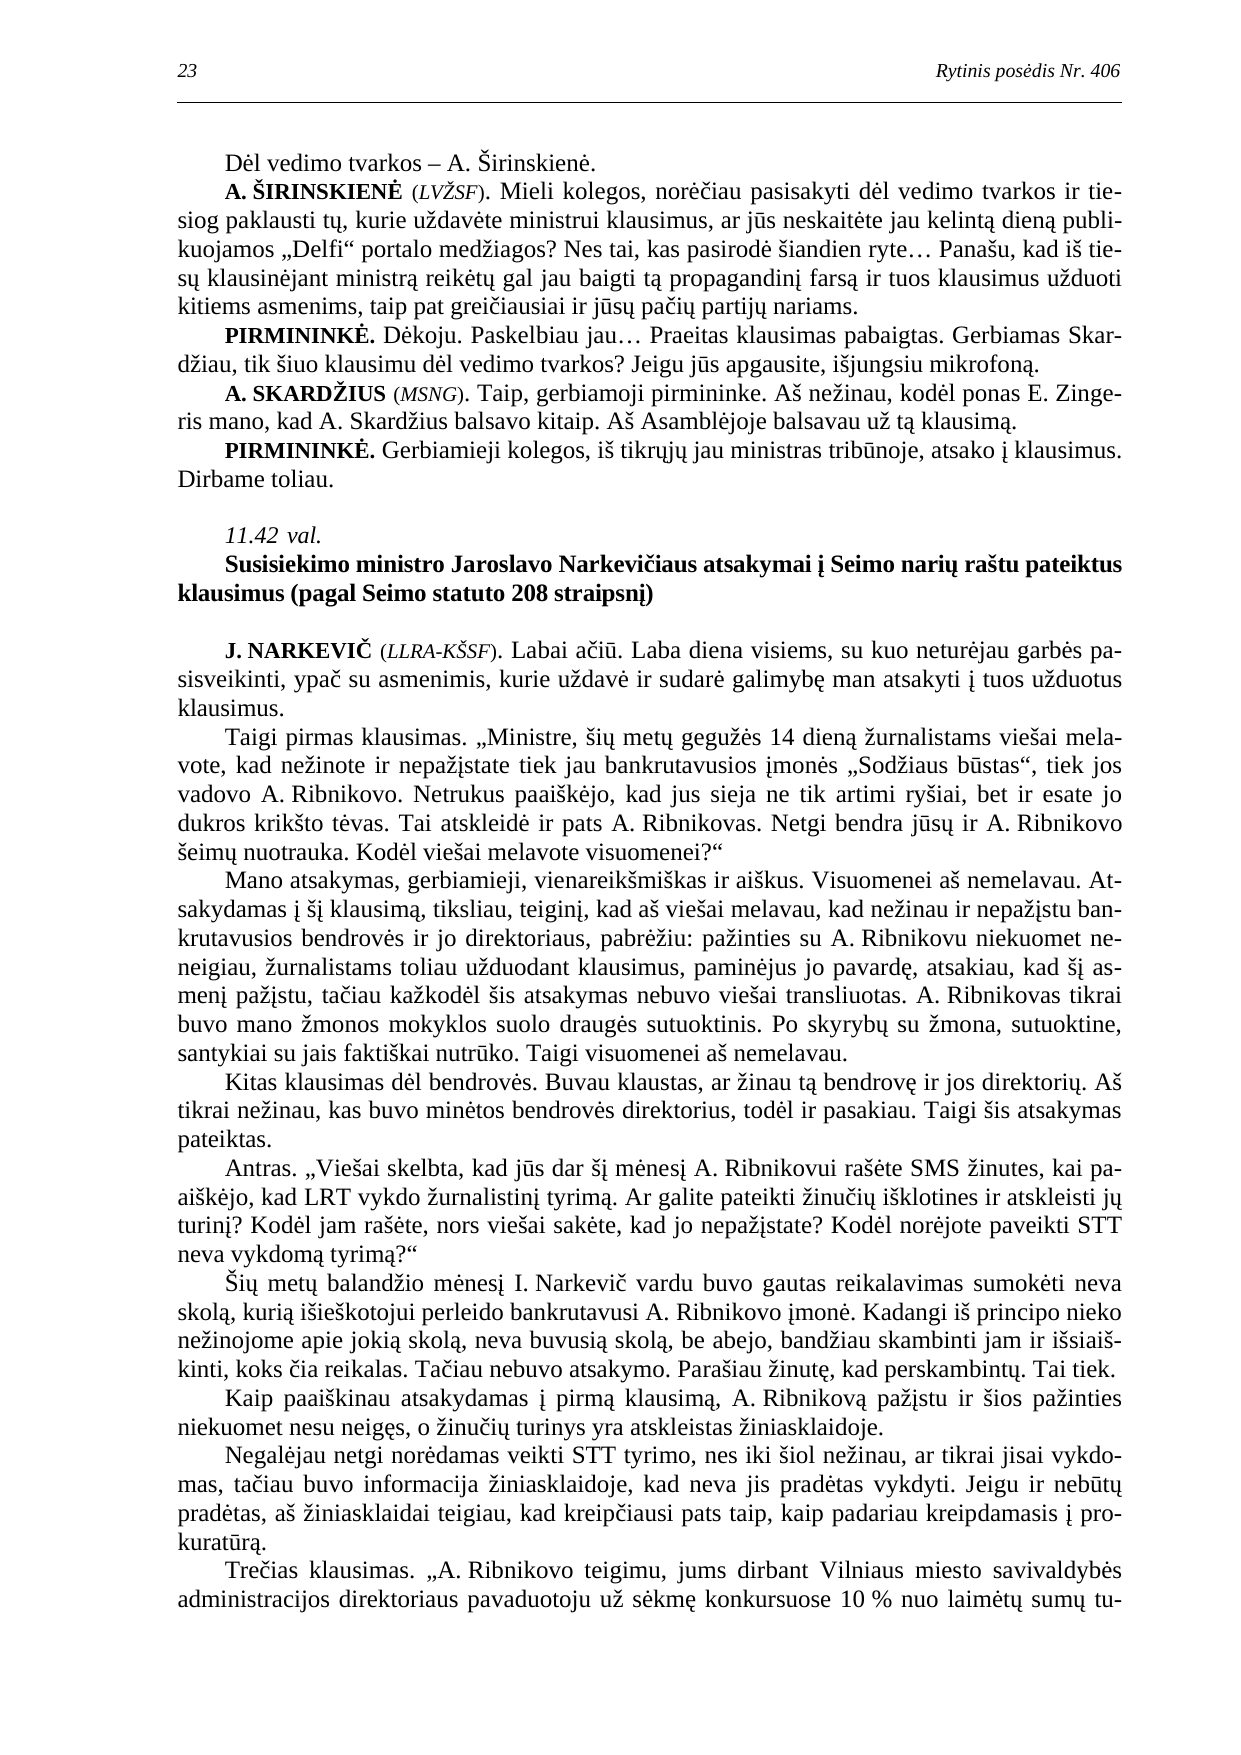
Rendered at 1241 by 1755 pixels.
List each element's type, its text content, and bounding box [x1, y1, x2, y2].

text Ki­tas klau­si­mas dėl ben­dro­vės. Bu­vau klaus­tas, ar ži­nau tą ben­dro­vę ir jos di­rek­to­rių. Aš tik­rai ne­ži­nau, kas bu­vo mi­nė­tos ben­dro­vės di­rek­to­rius, to­dėl ir pa­sa­kiau. Tai­gi šis at­sa­ky­mas pa­teik­tas. [177, 1067, 1122, 1153]
text PIRMININKĖ. Ger­bia­mie­ji ko­le­gos, iš tik­rų­jų jau mi­nist­ras tri­bū­no­je, at­sa­ko į klau­si­mus. Dir­ba­me to­liau. [177, 435, 1122, 493]
text Tai­gi pir­ma­s klau­si­mas. „Mi­nist­re, šių me­tų ge­gu­žės 14 dieną žur­na­lis­tams vie­šai me­la­vo­te, kad ne­ži­no­te ir ne­pa­žįs­ta­te tiek jau ban­kru­ta­vu­sios įmo­nės „So­džiaus būs­tas“, tiek jos va­do­vo A. Rib­ni­ko­vo. Ne­tru­kus pa­aiš­kė­jo, kad jus sie­ja ne tik ar­ti­mi ry­šiai, bet ir esa­te jo duk­ros krikš­to tė­vas. Tai at­sklei­dė ir pats A. Rib­ni­ko­vas. Net­gi ben­dra jū­sų ir A. Rib­ni­ko­vo šei­mų nuo­trau­ka. Ko­dėl vie­šai me­la­vo­te vi­suo­me­nei?“ [177, 722, 1122, 865]
text Tre­čias klau­si­mas. „A. Rib­ni­ko­vo tei­gi­mu, jums dir­bant Vil­niaus mies­to sa­vi­val­dy­bės ad­mi­nist­ra­ci­jos di­rek­to­riaus pa­va­duo­to­ju už sėkmę kon­kur­suo­se 10 % nuo lai­mėtų su­mų tu­ [177, 1555, 1122, 1613]
text Su­si­sie­ki­mo mi­nist­ro Ja­ros­la­vo Nar­ke­vi­čiaus at­sa­ky­mai į Sei­mo na­rių raš­tu pateiktus klau­si­mus (pa­gal Sei­mo sta­tu­to 208 straips­nį) [177, 549, 1122, 607]
text Ant­ras. „Viešai skelb­ta, kad jūs dar šį mėne­sį A. Rib­ni­ko­vui rašėte SMS žinu­tes, kai pa­aiškėjo, kad LRT vyk­do žur­na­lis­ti­nį ty­ri­mą. Ar ga­li­te pa­teik­ti žinučių išklo­ti­nes ir at­skleis­ti jų tu­ri­nį? Ko­dėl jam ra­šė­te, nors vie­šai sa­kė­te, kad jo ne­pa­žįs­ta­te? Ko­dėl no­rė­jo­te pa­veik­ti STT ne­va vyk­do­mą ty­ri­mą?“ [177, 1153, 1122, 1268]
text A. ŠIRINSKIENĖ (LVŽSF). Mie­li ko­le­gos, no­rė­čiau pa­si­sa­ky­ti dėl ve­di­mo tvar­kos ir tie­siog pa­klaus­ti tų, ku­rie už­da­vė­te mi­nist­rui klau­si­mus, ar jūs ne­skai­tė­te jau ke­lin­tą die­ną pub­li­kuo­ja­mos „Del­fi“ por­ta­lo me­džia­gos? Nes tai, kas pa­si­ro­dė šian­dien ry­te… Pa­na­šu, kad iš tie­sų klau­si­nė­jant mi­nist­rą rei­kė­tų gal jau baig­ti tą pro­pa­gan­di­nį far­są ir tuos klau­si­mus už­duo­ti ki­tiems as­me­nims, taip pat grei­čiau­siai ir jū­sų pa­čių par­ti­jų na­riams. [177, 176, 1122, 320]
text 11.42 val. [224, 521, 1122, 549]
text Dėl ve­di­mo tvar­kos – A. Ši­rins­kie­nė. [177, 148, 1122, 176]
text Ma­no at­sa­ky­mas, ger­bia­mie­ji, vie­na­reikš­miš­kas ir aiš­kus. Vi­suo­me­nei aš ne­me­la­vau. At­sa­ky­da­mas į šį klau­si­mą, tiks­liau, tei­gi­nį, kad aš vie­šai me­la­vau, kad ne­ži­nau ir ne­pa­žįs­tu ban­kru­ta­vu­sios ben­dro­vės ir jo di­rek­to­riaus, pa­brė­žiu: pa­žin­ties su A. Rib­ni­ko­vu nie­kuo­met ne­nei­giau, žur­na­lis­tams to­liau už­duo­dant klau­si­mus, pa­mi­nė­jus jo pa­var­dę, at­sa­kiau, kad šį as­me­nį pa­žįs­tu, ta­čiau kaž­ko­dėl šis at­sa­ky­mas ne­bu­vo vie­šai tran­sliuo­tas. A. Rib­ni­ko­vas tik­rai bu­vo ma­no žmo­nos mo­kyk­los suo­lo drau­gės su­tuok­ti­nis. Po sky­ry­bų su žmo­na, su­tuok­ti­ne, san­ty­kiai su jais fak­tiš­kai nu­trū­ko. Tai­gi vi­suo­me­nei aš ne­me­la­vau. [177, 865, 1122, 1067]
text Kaip pa­aiš­ki­nau at­sa­ky­da­mas į pir­mą klau­si­mą, A. Rib­ni­ko­vą pa­žįs­tu ir šios pa­žin­ties nie­kuo­met ne­su nei­gęs, o ži­nu­čių tu­ri­nys yra at­skleis­tas ži­niask­lai­do­je. [177, 1383, 1122, 1440]
text PIRMININKĖ. Dė­ko­ju. Pa­skel­biau jau… Pra­ei­tas klau­si­mas pa­baig­tas. Ger­bia­mas Skar­džiau, tik šiuo klau­si­mu dėl ve­di­mo tvar­kos? Jei­gu jūs ap­gau­si­te, iš­jung­siu mik­ro­fo­ną. [177, 320, 1122, 378]
text Ne­ga­lė­jau net­gi no­rė­da­mas veik­ti STT ty­ri­mo, nes iki šiol ne­ži­nau, ar tik­rai ji­sai vyk­do­mas, ta­čiau bu­vo in­for­ma­ci­ja ži­niask­lai­do­je, kad ne­va jis pra­dė­tas vyk­dy­ti. Jei­gu ir ne­bū­tų pra­dė­tas, aš ži­niask­lai­dai tei­giau, kad kreip­čiau­si pats taip, kaip pa­da­riau kreip­da­ma­sis į pro­ku­ra­tū­rą. [177, 1440, 1122, 1555]
text A. SKARDŽIUS (MSNG). Taip, ger­bia­mo­ji pir­mi­nin­ke. Aš ne­ži­nau, ko­dėl po­nas E. Zin­ge­ris ma­no, kad A. Skar­džius bal­sa­vo ki­taip. Aš Asam­blė­jo­je bal­sa­vau už tą klau­si­mą. [177, 378, 1122, 435]
text J. NARKEVIČ (LLRA-KŠSF). La­bai ačiū. La­ba die­na vi­siems, su kuo ne­tu­rė­jau gar­bės pa­si­svei­kin­ti, ypač su as­me­ni­mis, ku­rie už­da­vė ir su­da­rė ga­li­my­bę man at­sa­ky­ti į tuos už­duo­tus klau­si­mus. [177, 635, 1122, 722]
text Šių me­tų ba­lan­džio mė­ne­sį I. Nar­ke­vič var­du bu­vo gau­tas rei­ka­la­vi­mas su­mo­kė­ti ne­va sko­lą, ku­rią iš­ieš­ko­to­jui per­lei­do ban­kru­ta­vu­si A. Rib­ni­ko­vo įmo­nė. Ka­dan­gi iš prin­ci­po nie­ko ne­ži­no­jo­me apie jo­kią sko­lą, ne­va bu­vu­sią sko­lą, be abe­jo, ban­džiau skam­bin­ti jam ir iš­si­aiš­kin­ti, koks čia rei­ka­las. Ta­čiau ne­bu­vo at­sa­ky­mo. Pa­ra­šiau ži­nu­tę, kad per­skam­bin­tų. Tai tiek. [177, 1268, 1122, 1383]
